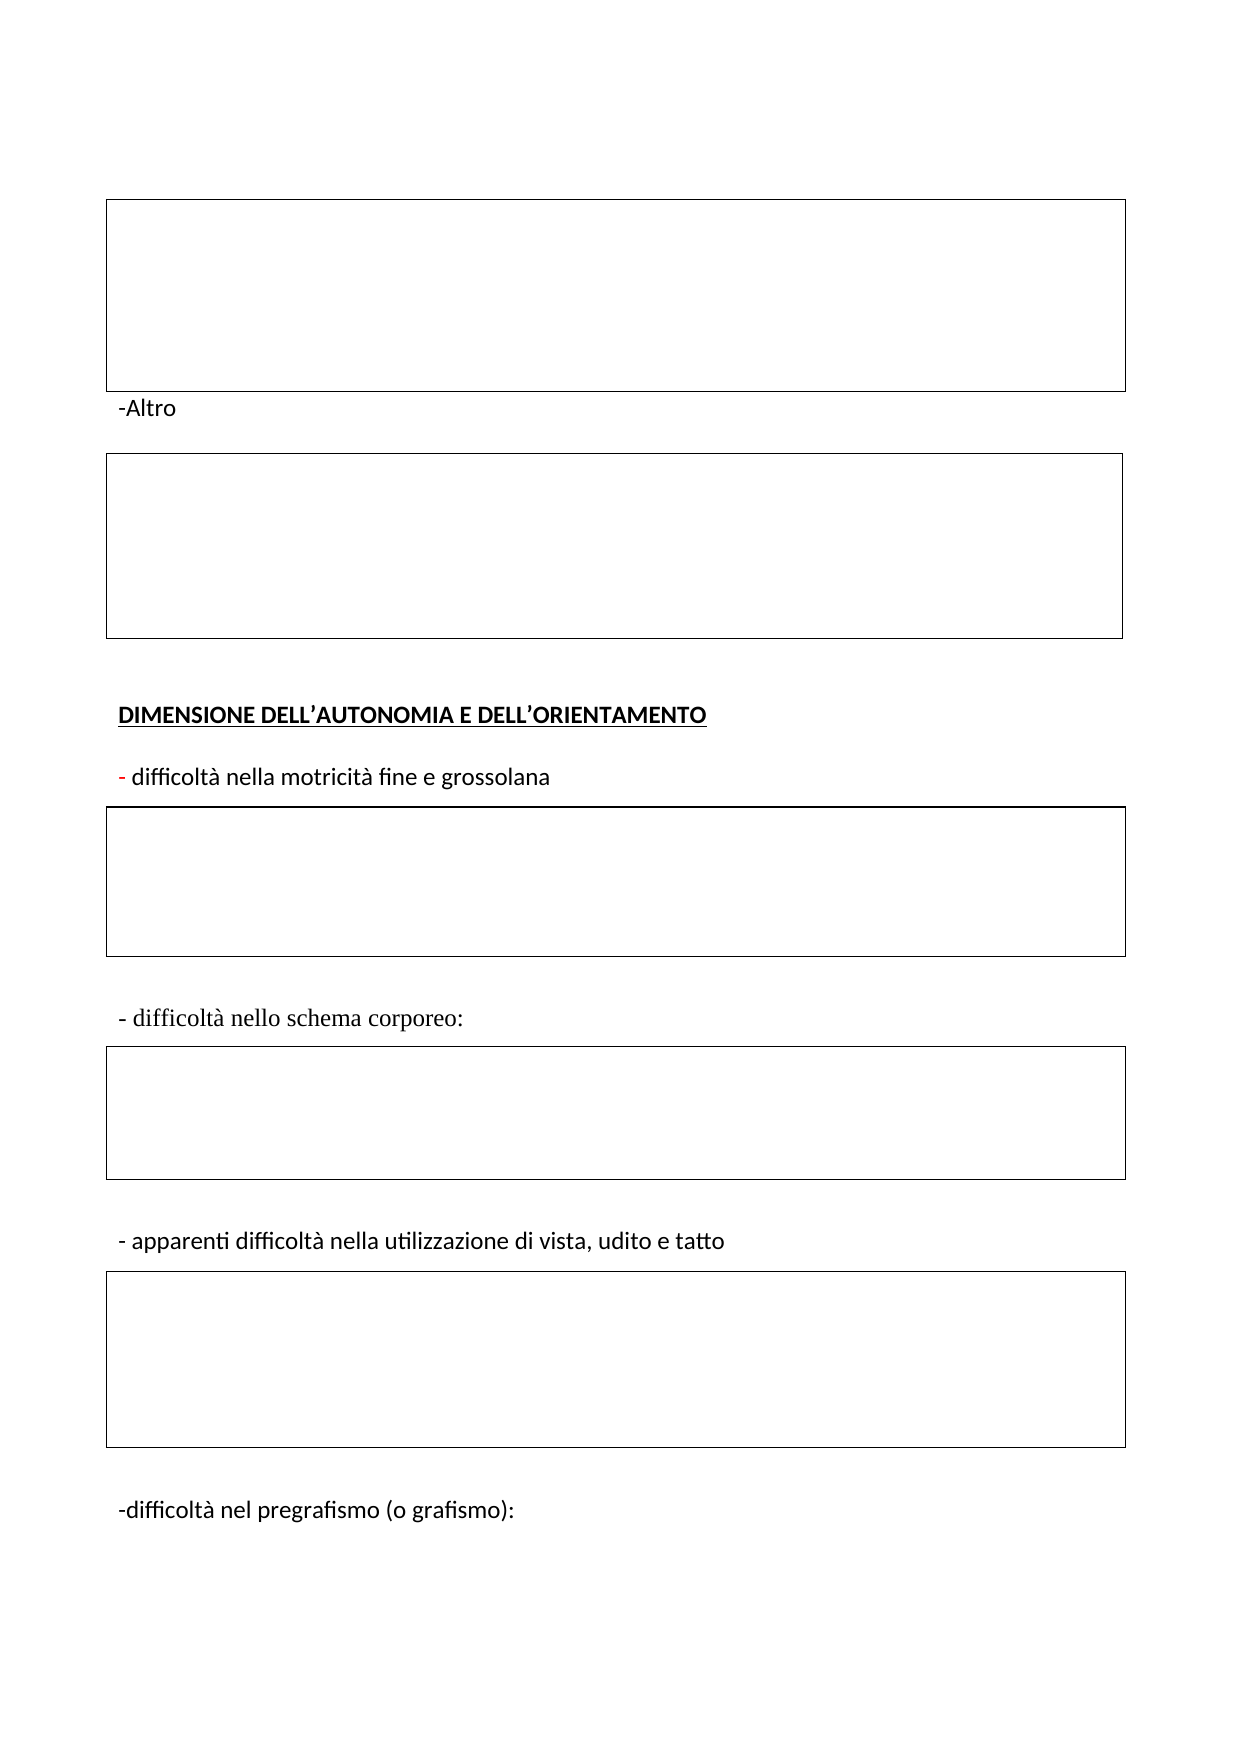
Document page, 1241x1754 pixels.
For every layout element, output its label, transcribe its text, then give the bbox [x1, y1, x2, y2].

text DIMENSIONE DELL’AUTONOMIA E DELL’ORIENTAMENTO [118, 699, 1122, 730]
text - apparenti difficoltà nella utilizzazione di vista, udito e tatto [118, 1225, 1122, 1256]
text -difficoltà nel pregrafismo (o grafismo): [118, 1494, 1122, 1524]
text - difficoltà nello schema corporeo: [118, 1003, 1122, 1032]
text - difficoltà nella motricità fine e grossolana [118, 761, 1122, 791]
table_header [107, 454, 1122, 637]
table_header [107, 1047, 1125, 1179]
table_header [107, 200, 1125, 391]
table_header [107, 1272, 1125, 1447]
text -Altro [118, 392, 1122, 423]
table_header [107, 808, 1125, 956]
